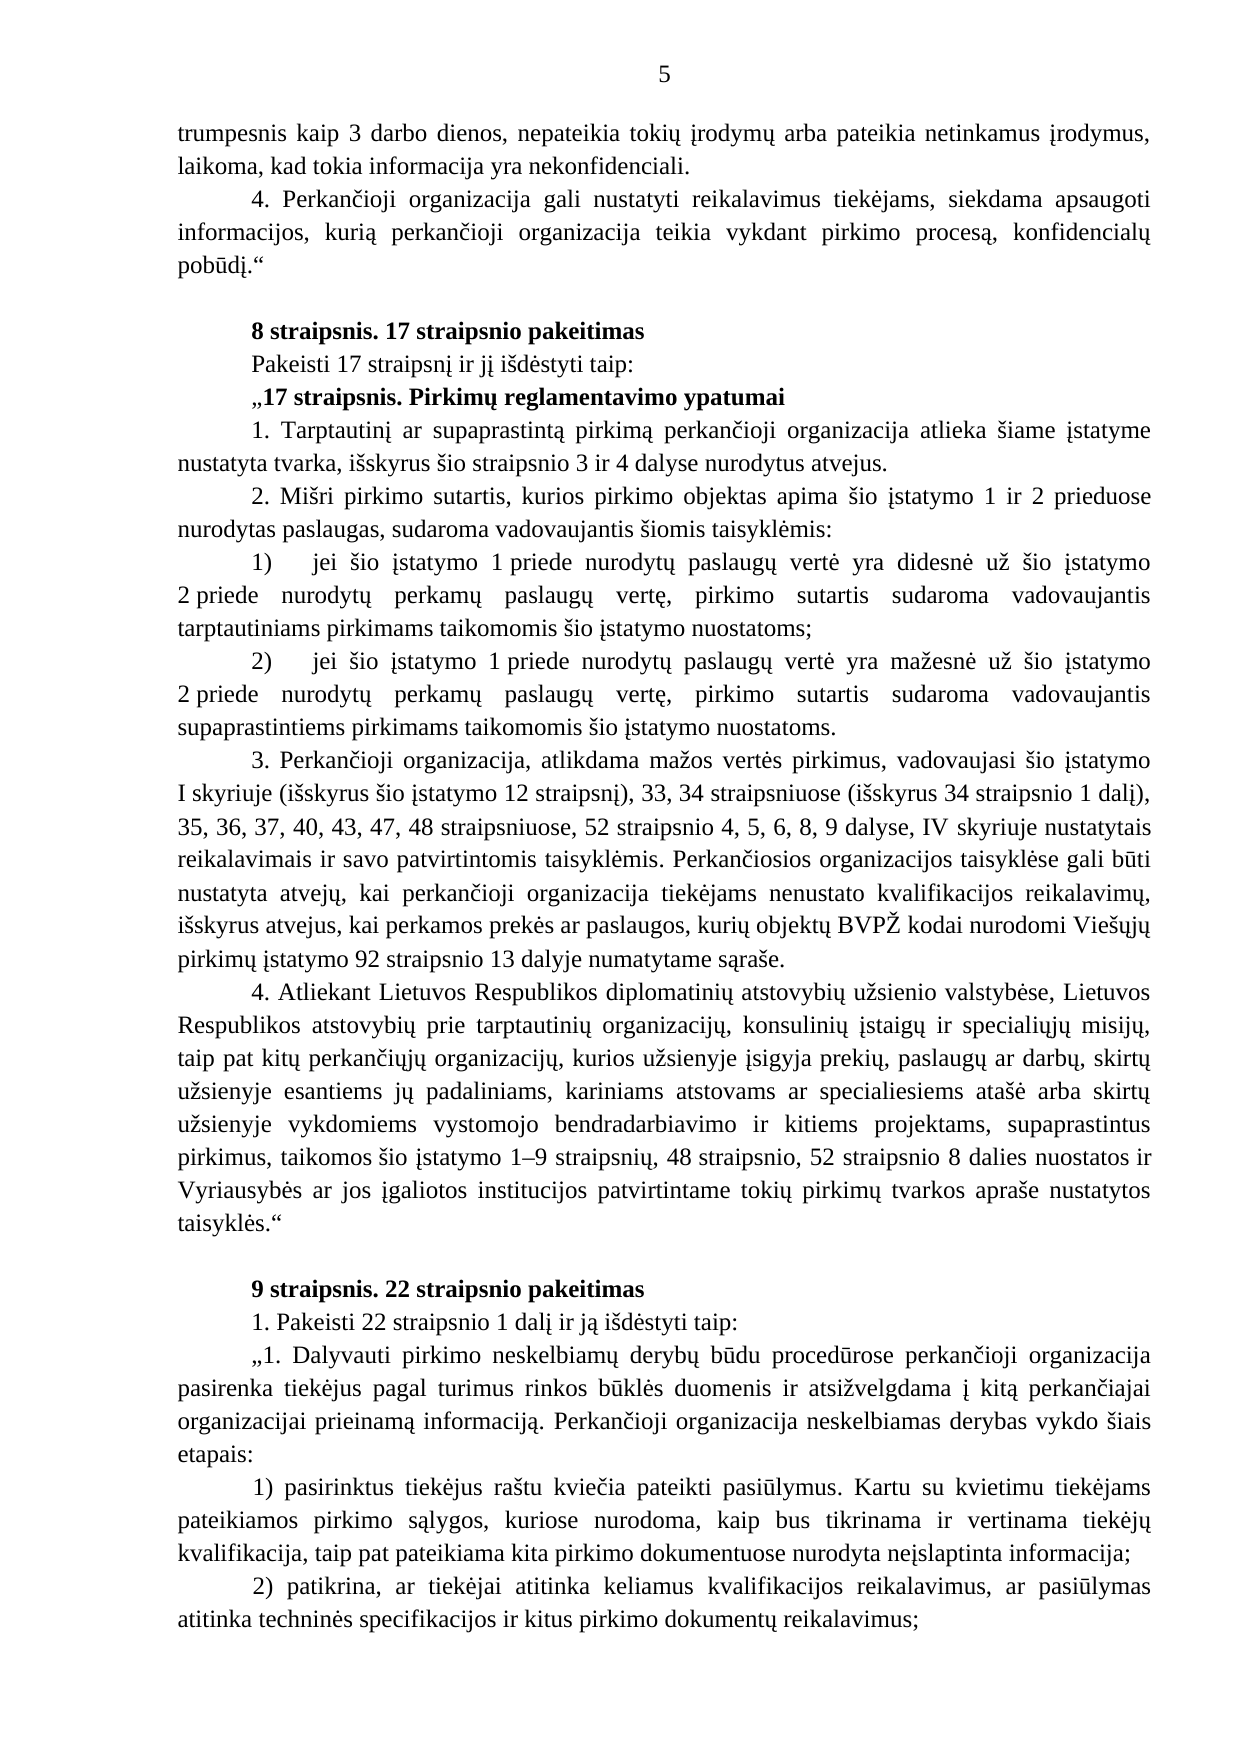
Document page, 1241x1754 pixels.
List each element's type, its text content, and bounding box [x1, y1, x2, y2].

text 4. Perkančioji organizacija gali nustatyti reikalavimus tiekėjams, siekdama apsaugoti informacijos, kurią perkančioji organizacija teikia vykdant pirkimo procesą, konfidencialų pobūdį.“ [177, 184, 1152, 279]
text 3. Perkančioji organizacija, atlikdama mažos vertės pirkimus, vadovaujasi šio įstatymo I skyriuje (išskyrus šio įstatymo 12 straipsnį), 33, 34 straipsniuose (išskyrus 34 straipsnio 1 dalį), 35, 36, 37, 40, 43, 47, 48 straipsniuose, 52 straipsnio 4, 5, 6, 8, 9 dalyse, IV skyriuje nustatytais reikalavimais ir savo patvirtintomis taisyklėmis. Perkančiosios organizacijos taisyklėse gali būti nustatyta atvejų, kai perkančioji organizacija tiekėjams nenustato kvalifikacijos reikalavimų, išskyrus atvejus, kai perkamos prekės ar paslaugos, kurių objektų BVPŽ kodai nurodomi Viešųjų pirkimų įstatymo 92 straipsnio 13 dalyje numatytame sąraše. [177, 746, 1152, 972]
text 2) jei šio įstatymo 1 priede nurodytų paslaugų vertė yra mažesnė už šio įstatymo 2 priede nurodytų perkamų paslaugų vertę, pirkimo sutartis sudaroma vadovaujantis supaprastintiems pirkimams taikomomis šio įstatymo nuostatoms. [177, 646, 1152, 741]
text 1) jei šio įstatymo 1 priede nurodytų paslaugų vertė yra didesnė už šio įstatymo 2 priede nurodytų perkamų paslaugų vertę, pirkimo sutartis sudaroma vadovaujantis tarptautiniams pirkimams taikomomis šio įstatymo nuostatoms; [177, 547, 1152, 642]
text „1. Dalyvauti pirkimo neskelbiamų derybų būdu procedūrose perkančioji organizacija pasirenka tiekėjus pagal turimus rinkos būklės duomenis ir atsižvelgdama į kitą perkančiajai organizacijai prieinamą informaciją. Perkančioji organizacija neskelbiamas derybas vykdo šiais etapais: [177, 1340, 1152, 1468]
text 9 straipsnis. 22 straipsnio pakeitimas [177, 1274, 1152, 1303]
text 4. Atliekant Lietuvos Respublikos diplomatinių atstovybių užsienio valstybėse, Lietuvos Respublikos atstovybių prie tarptautinių organizacijų, konsulinių įstaigų ir specialiųjų misijų, taip pat kitų perkančiųjų organizacijų, kurios užsienyje įsigyja prekių, paslaugų ar darbų, skirtų užsienyje esantiems jų padaliniams, kariniams atstovams ar specialiesiems atašė arba skirtų užsienyje vykdomiems vystomojo bendradarbiavimo ir kitiems projektams, supaprastintus pirkimus, taikomos šio įstatymo 1–9 straipsnių, 48 straipsnio, 52 straipsnio 8 dalies nuostatos ir Vyriausybės ar jos įgaliotos institucijos patvirtintame tokių pirkimų tvarkos apraše nustatytos taisyklės.“ [177, 977, 1152, 1237]
text 2. Mišri pirkimo sutartis, kurios pirkimo objektas apima šio įstatymo 1 ir 2 prieduose nurodytas paslaugas, sudaroma vadovaujantis šiomis taisyklėmis: [177, 481, 1152, 543]
text 1) pasirinktus tiekėjus raštu kviečia pateikti pasiūlymus. Kartu su kvietimu tiekėjams pateikiamos pirkimo sąlygos, kuriose nurodoma, kaip bus tikrinama ir vertinama tiekėjų kvalifikacija, taip pat pateikiama kita pirkimo dokumentuose nurodyta neįslaptinta informacija; [177, 1472, 1152, 1567]
text Pakeisti 17 straipsnį ir jį išdėstyti taip: [177, 349, 1152, 378]
text 1. Pakeisti 22 straipsnio 1 dalį ir ją išdėstyti taip: [177, 1307, 1152, 1336]
text trumpesnis kaip 3 darbo dienos, nepateikia tokių įrodymų arba pateikia netinkamus įrodymus, laikoma, kad tokia informacija yra nekonfidenciali. [177, 118, 1152, 180]
text 1. Tarptautinį ar supaprastintą pirkimą perkančioji organizacija atlieka šiame įstatyme nustatyta tvarka, išskyrus šio straipsnio 3 ir 4 dalyse nurodytus atvejus. [177, 415, 1152, 477]
text 2) patikrina, ar tiekėjai atitinka keliamus kvalifikacijos reikalavimus, ar pasiūlymas atitinka techninės specifikacijos ir kitus pirkimo dokumentų reikalavimus; [177, 1571, 1152, 1633]
text 8 straipsnis. 17 straipsnio pakeitimas [177, 316, 1152, 345]
text „17 straipsnis. Pirkimų reglamentavimo ypatumai [177, 382, 1152, 411]
